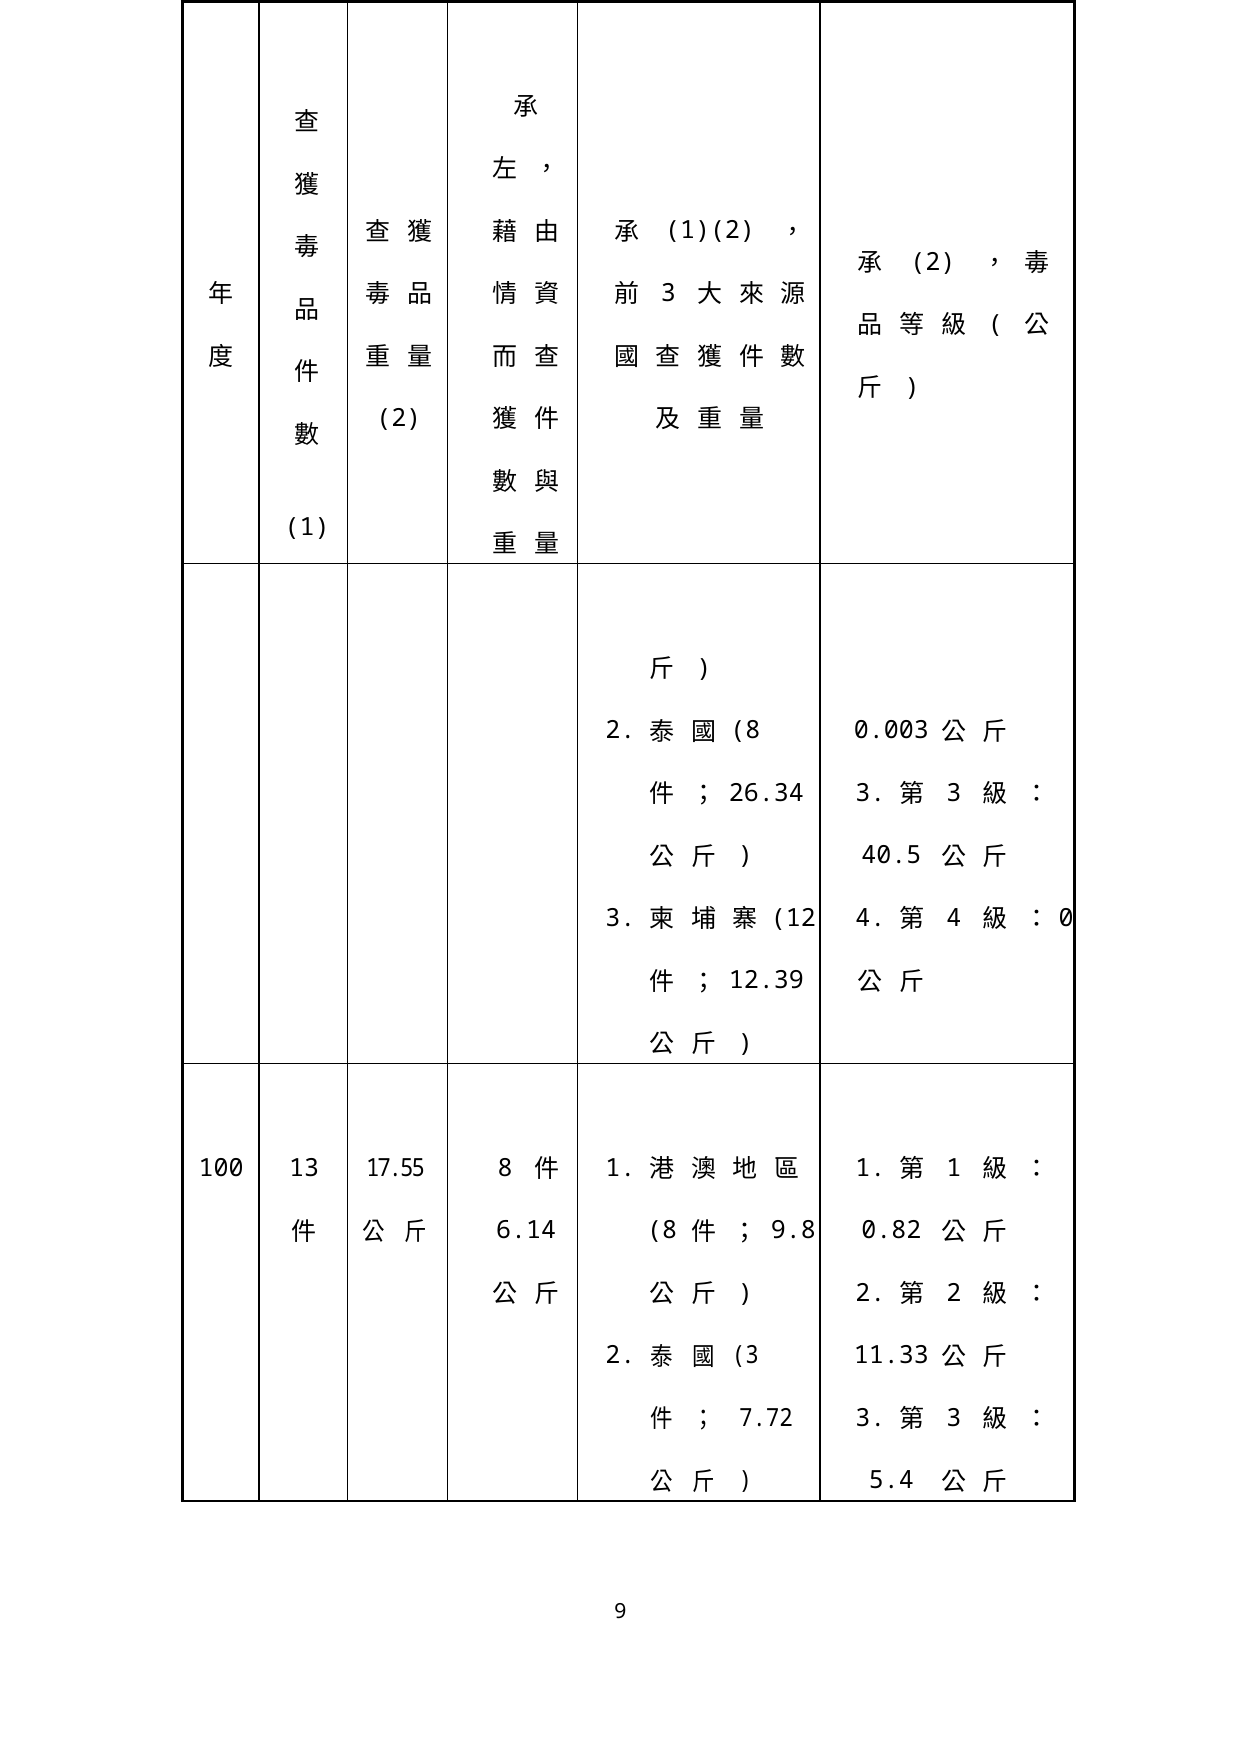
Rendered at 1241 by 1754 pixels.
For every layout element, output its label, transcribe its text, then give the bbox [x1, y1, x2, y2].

table_cell 100 [184, 1064, 258, 1500]
table_cell 1.港澳地區(8件；9.8公斤) 2.泰國(3件；7.72公斤) [578, 1064, 819, 1500]
table_header 查獲毒品件數 (1) [260, 3, 347, 562]
table_header 承(2)，毒品等級(公斤) [821, 3, 1073, 562]
table_cell 1.第1級：0.82公斤 2.第2級：11.33公斤 3.第3級：5.4公斤 [821, 1064, 1073, 1500]
table_cell [184, 564, 258, 1062]
table_header 查獲毒品重量 (2) [348, 3, 447, 562]
table_cell 13件 [260, 1064, 347, 1500]
table_cell [448, 564, 577, 1062]
table_header 承(1)(2)，前3大來源國查獲件數及重量 [578, 3, 819, 562]
table_cell 8件 6.14公斤 [448, 1064, 577, 1500]
table_cell [260, 564, 347, 1062]
table_cell 17.55公斤 [348, 1064, 447, 1500]
table_cell 斤) 2.泰國(8件；26.34公斤) 3.柬埔寨(12件；12.39公斤) [578, 564, 819, 1062]
table_cell 0.003公斤 3.第3級：40.5公斤 4.第4級：0公斤 [821, 564, 1073, 1062]
table_header 年度 [184, 3, 258, 562]
table_cell [348, 564, 447, 1062]
table_header 承左，藉由情資而查獲件數與重量 [448, 3, 577, 562]
